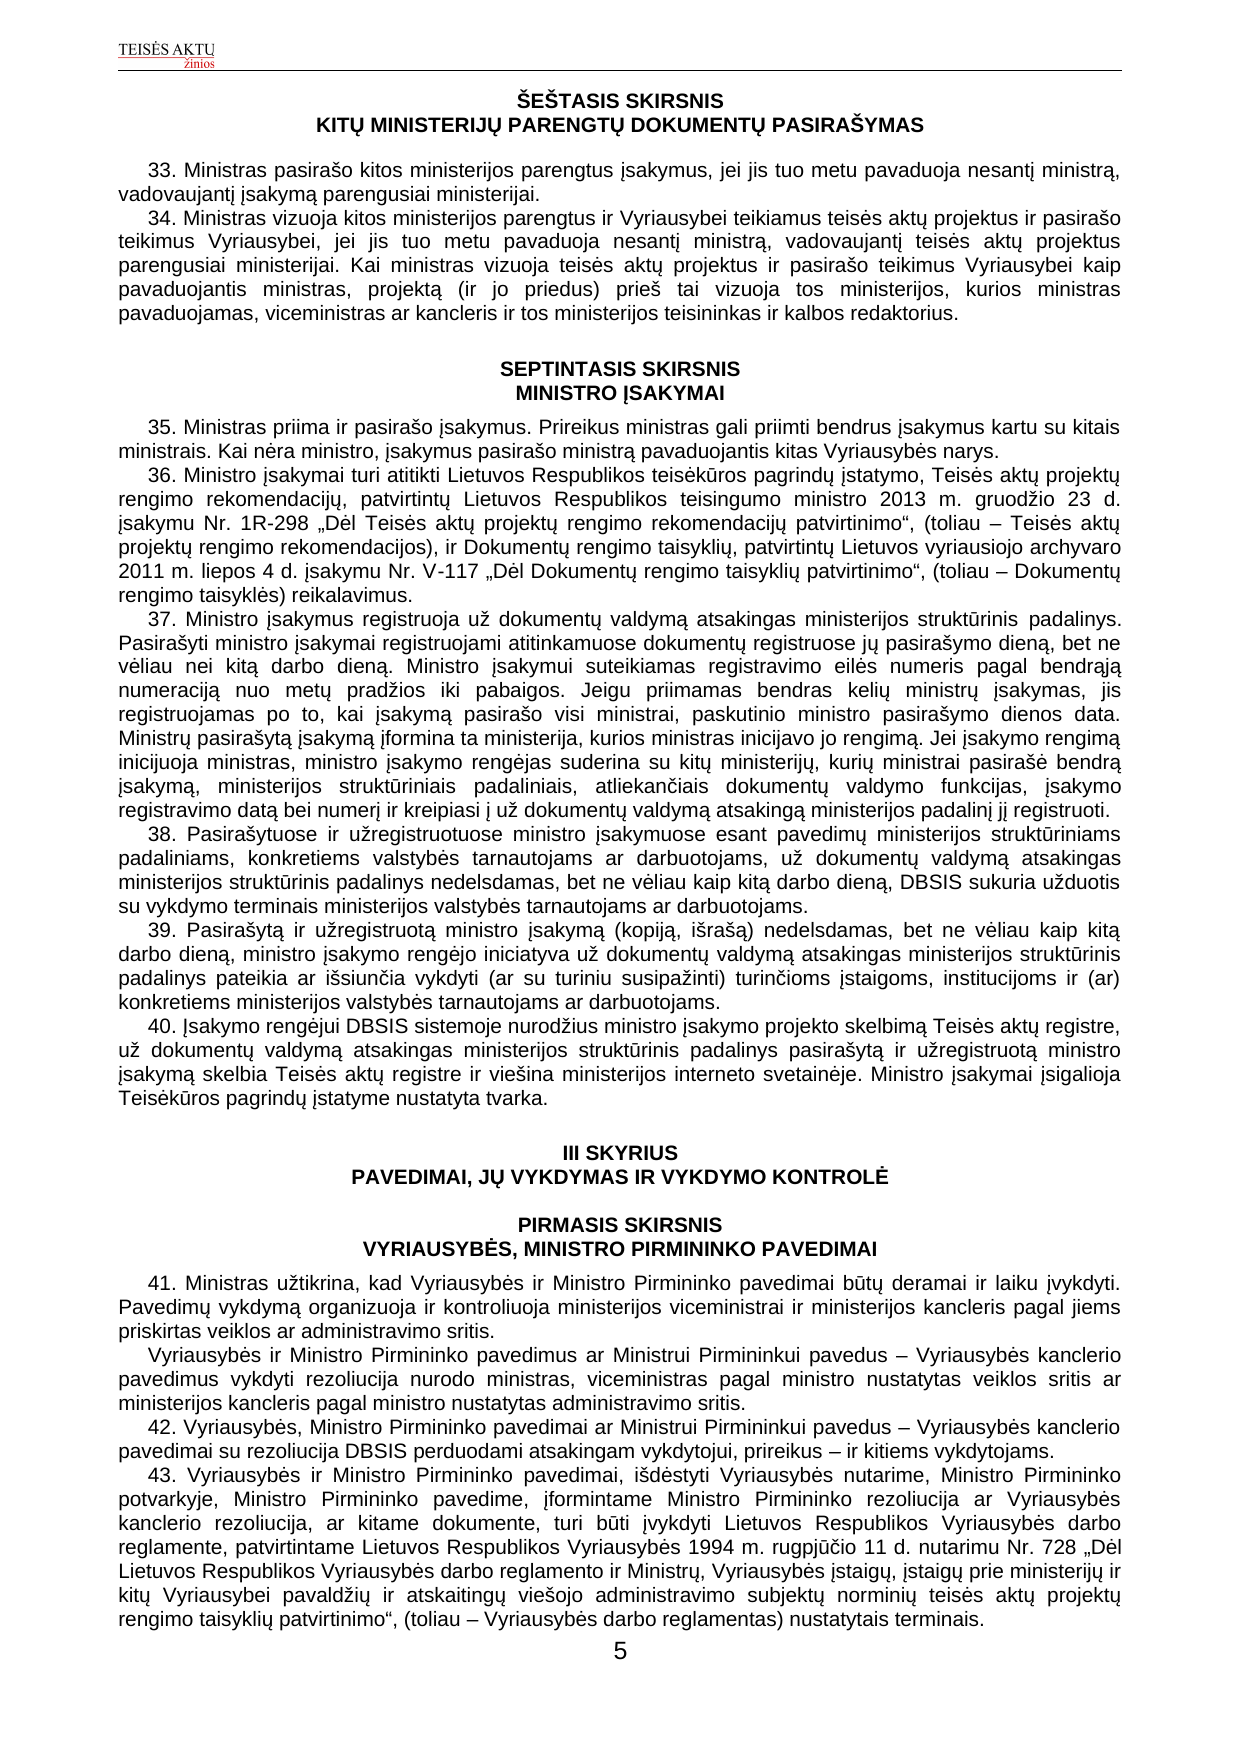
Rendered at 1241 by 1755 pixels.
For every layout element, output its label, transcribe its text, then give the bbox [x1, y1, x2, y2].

text 36. Ministro įsakymai turi atitikti Lietuvos Respublikos teisėkūros pagrindų įstatymo, Teisės aktų projektų rengimo rekomendacijų, patvirtintų Lietuvos Respublikos teisingumo ministro 2013 m. gruodžio 23 d. įsakymu Nr. 1R-298 „Dėl Teisės aktų projektų rengimo rekomendacijų patvirtinimo“, (toliau – Teisės aktų projektų rengimo rekomendacijos), ir Dokumentų rengimo taisyklių, patvirtintų Lietuvos vyriausiojo archyvaro 2011 m. liepos 4 d. įsakymu Nr. V‑117 „Dėl Dokumentų rengimo taisyklių patvirtinimo“, (toliau – Dokumentų rengimo taisyklės) reikalavimus. [118, 463, 1122, 606]
text 34. Ministras vizuoja kitos ministerijos parengtus ir Vyriausybei teikiamus teisės aktų projektus ir pasirašo teikimus Vyriausybei, jei jis tuo metu pavaduoja nesantį ministrą, vadovaujantį teisės aktų projektus parengusiai ministerijai. Kai ministras vizuoja teisės aktų projektus ir pasirašo teikimus Vyriausybei kaip pavaduojantis ministras, projektą (ir jo priedus) prieš tai vizuoja tos ministerijos, kurios ministras pavaduojamas, viceministras ar kancleris ir tos ministerijos teisininkas ir kalbos redaktorius. [118, 205, 1122, 325]
text Vyriausybės ir Ministro Pirmininko pavedimus ar Ministrui Pirmininkui pavedus – Vyriausybės kanclerio pavedimus vykdyti rezoliucija nurodo ministras, viceministras pagal ministro nustatytas veiklos sritis ar ministerijos kancleris pagal ministro nustatytas administravimo sritis. [118, 1343, 1122, 1415]
text 39. Pasirašytą ir užregistruotą ministro įsakymą (kopiją, išrašą) nedelsdamas, bet ne vėliau kaip kitą darbo dieną, ministro įsakymo rengėjo iniciatyva už dokumentų valdymą atsakingas ministerijos struktūrinis padalinys pateikia ar išsiunčia vykdyti (ar su turiniu susipažinti) turinčioms įstaigoms, institucijoms ir (ar) konkretiems ministerijos valstybės tarnautojams ar darbuotojams. [118, 918, 1122, 1014]
text 42. Vyriausybės, Ministro Pirmininko pavedimai ar Ministrui Pirmininkui pavedus – Vyriausybės kanclerio pavedimai su rezoliucija DBSIS perduodami atsakingam vykdytojui, prireikus – ir kitiems vykdytojams. [118, 1415, 1122, 1463]
text 43. Vyriausybės ir Ministro Pirmininko pavedimai, išdėstyti Vyriausybės nutarime, Ministro Pirmininko potvarkyje, Ministro Pirmininko pavedime, įformintame Ministro Pirmininko rezoliucija ar Vyriausybės kanclerio rezoliucija, ar kitame dokumente, turi būti įvykdyti Lietuvos Respublikos Vyriausybės darbo reglamente, patvirtintame Lietuvos Respublikos Vyriausybės 1994 m. rugpjūčio 11 d. nutarimu Nr. 728 „Dėl Lietuvos Respublikos Vyriausybės darbo reglamento ir Ministrų, Vyriausybės įstaigų, įstaigų prie ministerijų ir kitų Vyriausybei pavaldžių ir atskaitingų viešojo administravimo subjektų norminių teisės aktų projektų rengimo taisyklių patvirtinimo“, (toliau ‒ Vyriausybės darbo reglamentas) nustatytais terminais. [118, 1463, 1122, 1630]
text ŠEŠTASIS SKIRSNIS KITŲ MINISTERIJŲ PARENGTŲ DOKUMENTŲ PASIRAŠYMAS [118, 89, 1122, 137]
text 37. Ministro įsakymus registruoja už dokumentų valdymą atsakingas ministerijos struktūrinis padalinys. Pasirašyti ministro įsakymai registruojami atitinkamuose dokumentų registruose jų pasirašymo dieną, bet ne vėliau nei kitą darbo dieną. Ministro įsakymui suteikiamas registravimo eilės numeris pagal bendrąją numeraciją nuo metų pradžios iki pabaigos. Jeigu priimamas bendras kelių ministrų įsakymas, jis registruojamas po to, kai įsakymą pasirašo visi ministrai, paskutinio ministro pasirašymo dienos data. Ministrų pasirašytą įsakymą įformina ta ministerija, kurios ministras inicijavo jo rengimą. Jei įsakymo rengimą inicijuoja ministras, ministro įsakymo rengėjas suderina su kitų ministerijų, kurių ministrai pasirašė bendrą įsakymą, ministerijos struktūriniais padaliniais, atliekančiais dokumentų valdymo funkcijas, įsakymo registravimo datą bei numerį ir kreipiasi į už dokumentų valdymą atsakingą ministerijos padalinį jį registruoti. [118, 606, 1122, 822]
text 40. Įsakymo rengėjui DBSIS sistemoje nurodžius ministro įsakymo projekto skelbimą Teisės aktų registre, už dokumentų valdymą atsakingas ministerijos struktūrinis padalinys pasirašytą ir užregistruotą ministro įsakymą skelbia Teisės aktų registre ir viešina ministerijos interneto svetainėje. Ministro įsakymai įsigalioja Teisėkūros pagrindų įstatyme nustatyta tvarka. [118, 1014, 1122, 1109]
text SEPTINTASIS SKIRSNIS MINISTRO ĮSAKYMAI [118, 356, 1122, 404]
text 38. Pasirašytuose ir užregistruotuose ministro įsakymuose esant pavedimų ministerijos struktūriniams padaliniams, konkretiems valstybės tarnautojams ar darbuotojams, už dokumentų valdymą atsakingas ministerijos struktūrinis padalinys nedelsdamas, bet ne vėliau kaip kitą darbo dieną, DBSIS sukuria užduotis su vykdymo terminais ministerijos valstybės tarnautojams ar darbuotojams. [118, 822, 1122, 918]
text 35. Ministras priima ir pasirašo įsakymus. Prireikus ministras gali priimti bendrus įsakymus kartu su kitais ministrais. Kai nėra ministro, įsakymus pasirašo ministrą pavaduojantis kitas Vyriausybės narys. [118, 415, 1122, 463]
text III SKYRIUS PAVEDIMAI, JŲ VYKDYMAS IR VYKDYMO KONTROLĖ PIRMASIS SKIRSNIS VYRIAUSYBĖS, MINISTRO PIRMININKO PAVEDIMAI [118, 1141, 1122, 1261]
text 33. Ministras pasirašo kitos ministerijos parengtus įsakymus, jei jis tuo metu pavaduoja nesantį ministrą, vadovaujantį įsakymą parengusiai ministerijai. [118, 157, 1122, 205]
text 41. Ministras užtikrina, kad Vyriausybės ir Ministro Pirmininko pavedimai būtų deramai ir laiku įvykdyti. Pavedimų vykdymą organizuoja ir kontroliuoja ministerijos viceministrai ir ministerijos kancleris pagal jiems priskirtas veiklos ar administravimo sritis. [118, 1271, 1122, 1343]
